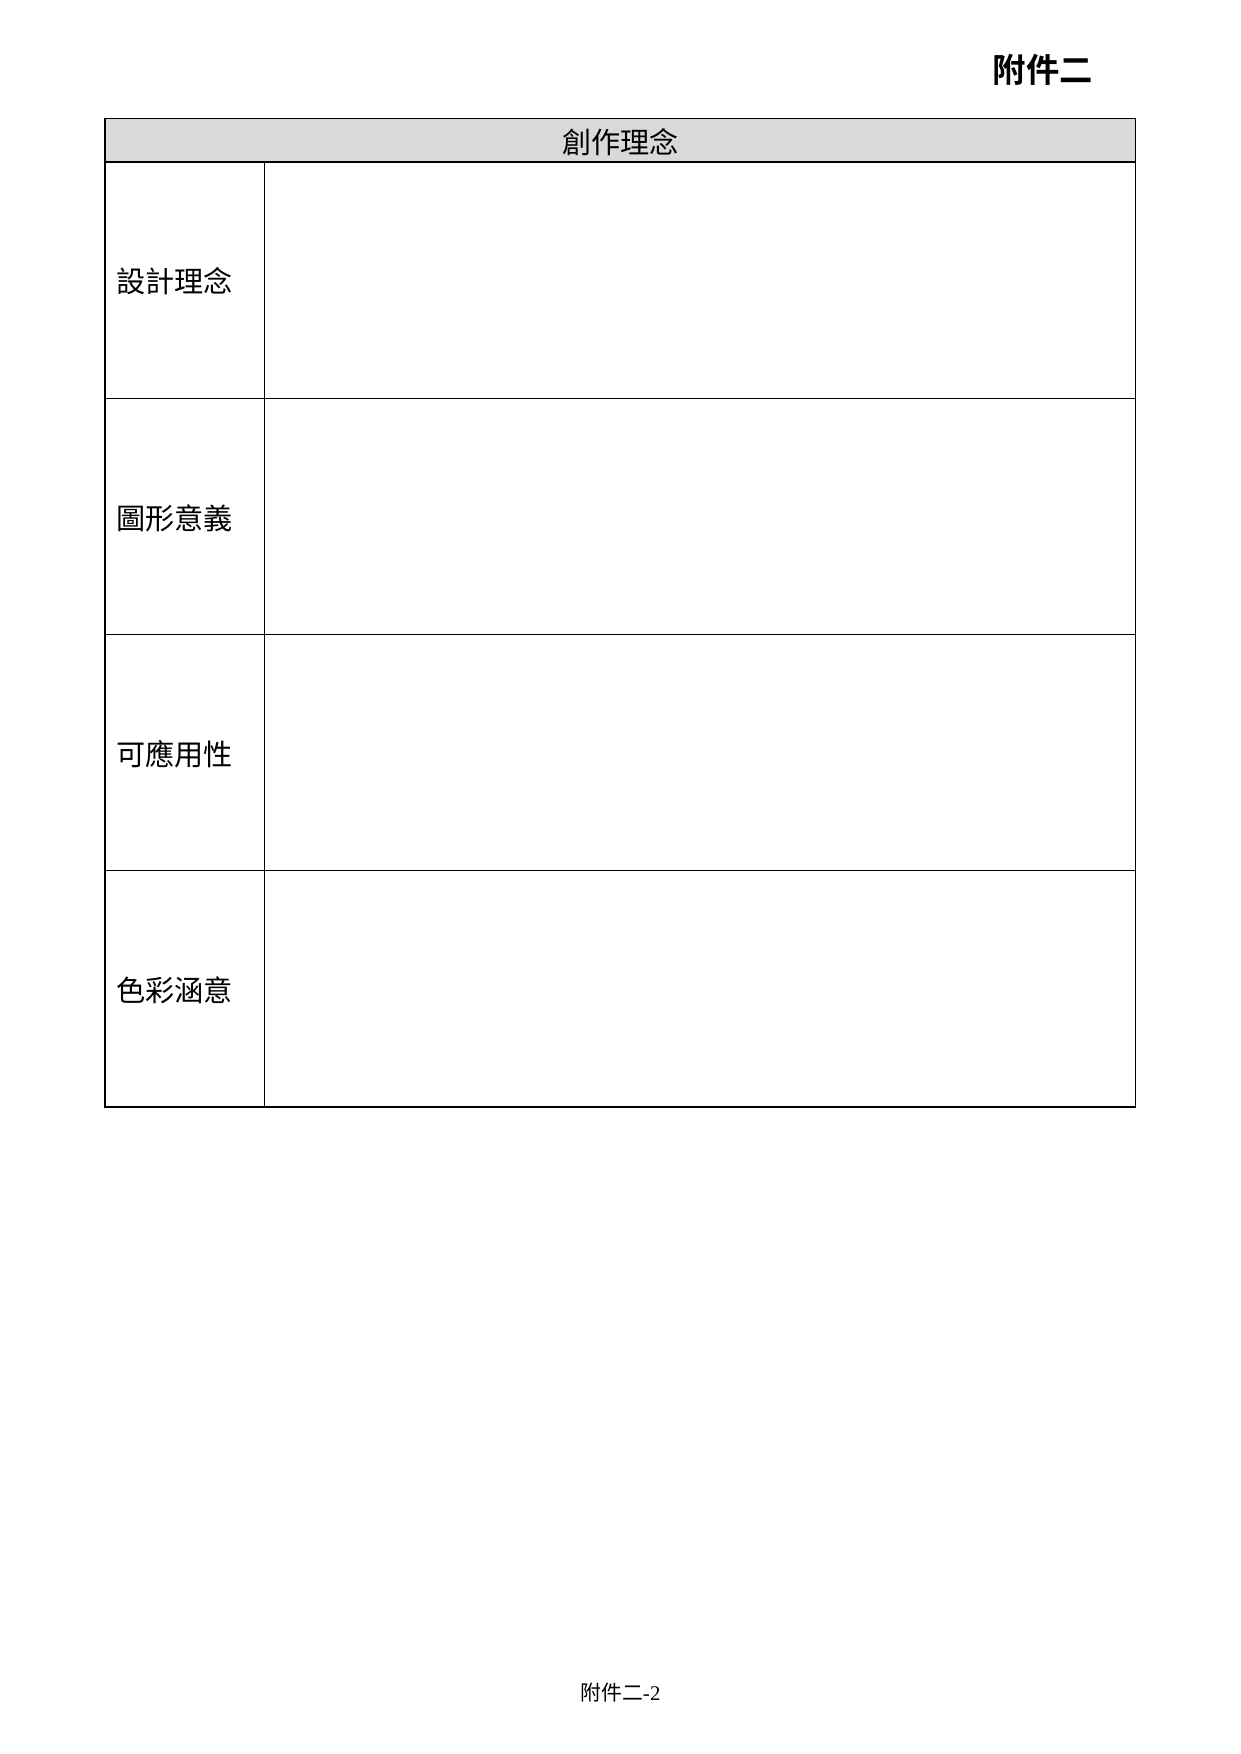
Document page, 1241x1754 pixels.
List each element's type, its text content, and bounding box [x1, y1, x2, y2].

table_cell 可應用性 [106, 635, 264, 870]
table_cell [265, 399, 1135, 634]
table_cell 創作理念 [106, 119, 1135, 161]
table_cell 圖形意義 [106, 399, 264, 634]
table_cell [265, 635, 1135, 870]
table_cell [265, 163, 1135, 398]
table_cell 設計理念 [106, 163, 264, 398]
table_cell [265, 871, 1135, 1106]
table_cell 色彩涵意 [106, 871, 264, 1106]
